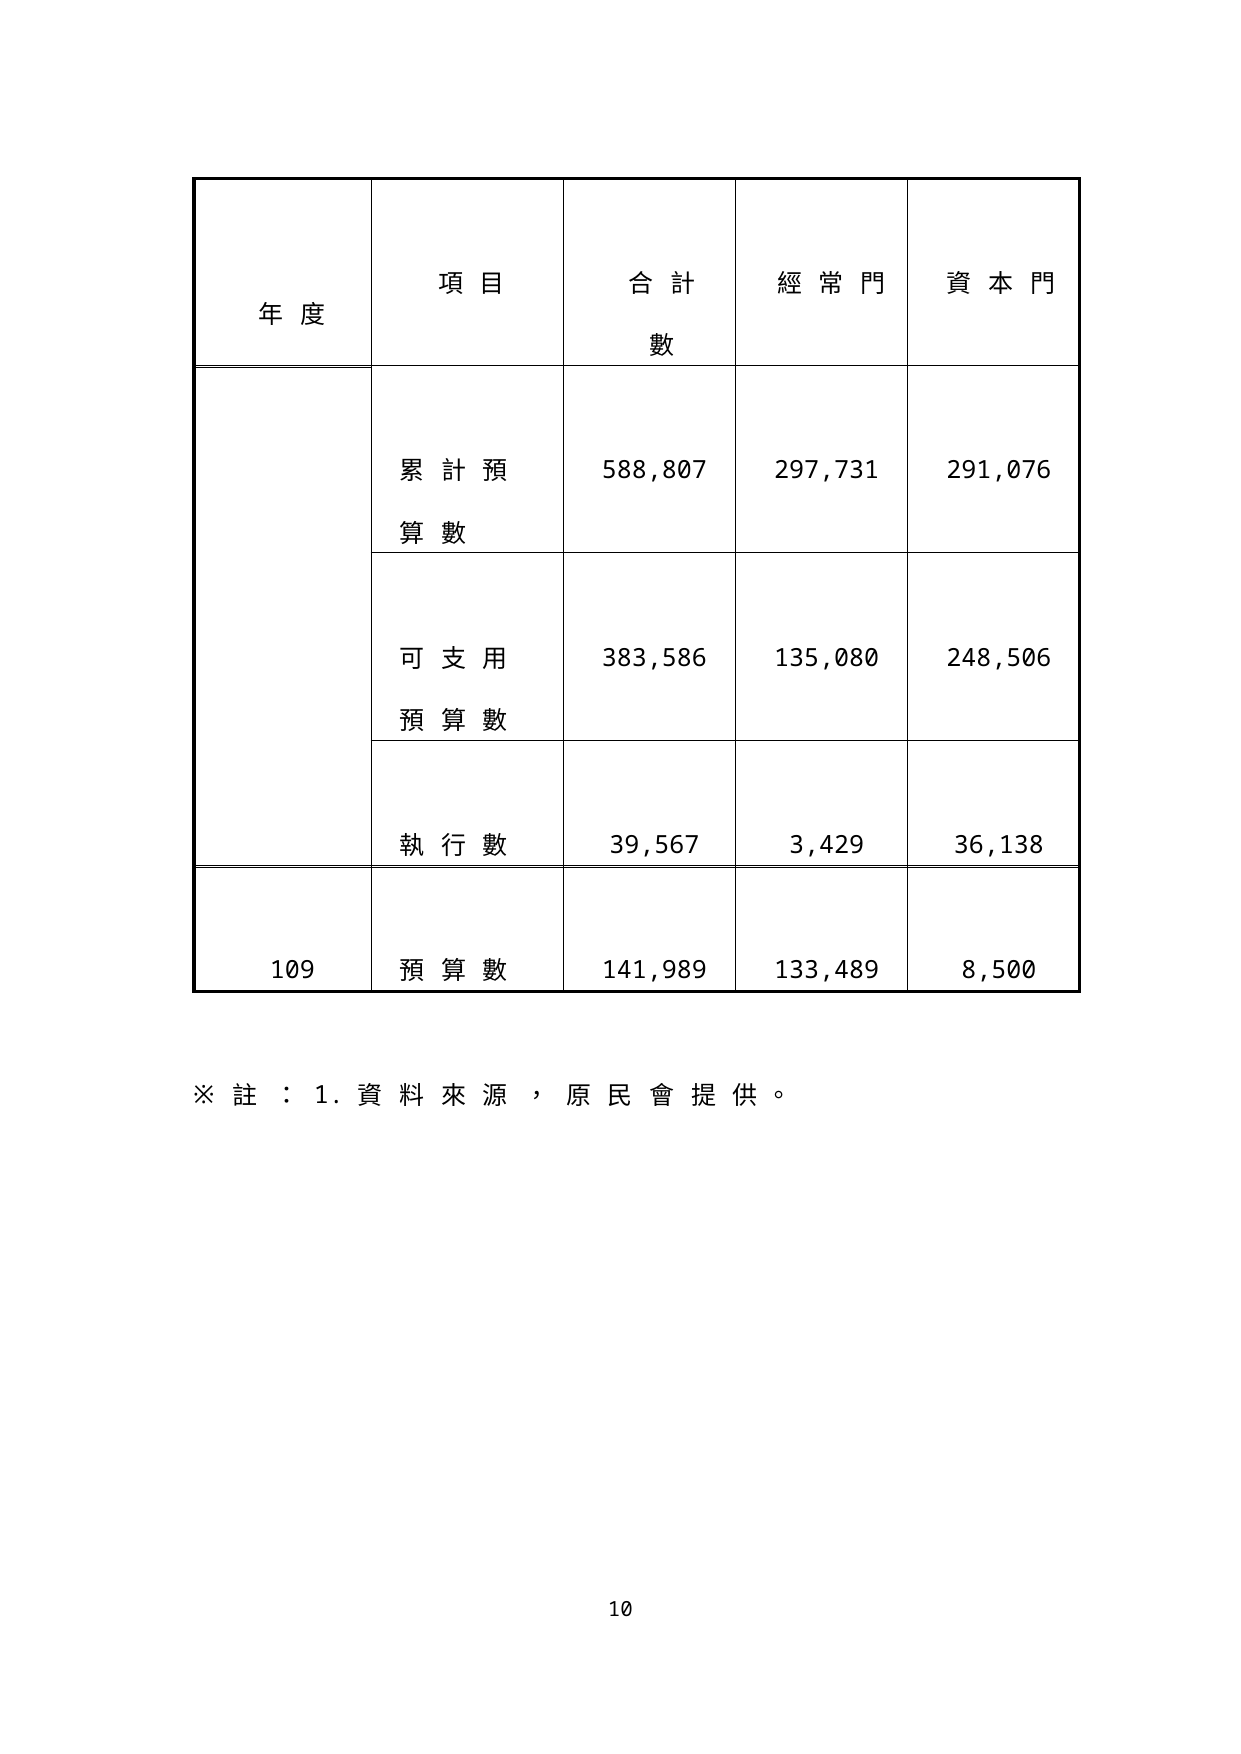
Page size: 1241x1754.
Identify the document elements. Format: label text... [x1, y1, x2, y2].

table_cell 588,807 [564, 366, 735, 552]
table_cell 141,989 [564, 868, 735, 990]
table_header 合計數 [564, 180, 735, 365]
table_header 項目 [372, 180, 563, 365]
table_cell 可支用預算數 [372, 553, 563, 740]
table_cell 3,429 [736, 741, 907, 865]
table_cell 8,500 [908, 868, 1078, 990]
table_cell [196, 368, 371, 865]
table_cell 預算數 [372, 868, 563, 990]
table_cell 109 [196, 868, 371, 990]
table_header 資本門 [908, 180, 1078, 365]
table_cell 135,080 [736, 553, 907, 740]
table_header 年度 [196, 180, 371, 365]
table_cell 36,138 [908, 741, 1078, 865]
table_header 經常門 [736, 180, 907, 365]
table_cell 383,586 [564, 553, 735, 740]
table_cell 累計預算數 [372, 366, 563, 552]
table_cell 執行數 [372, 741, 563, 865]
table_cell 291,076 [908, 366, 1078, 552]
table_cell 248,506 [908, 553, 1078, 740]
table_cell 297,731 [736, 366, 907, 552]
text ※註：1.資料來源，原民會提供。 [183, 1052, 1058, 1115]
table_cell 133,489 [736, 868, 907, 990]
table_cell 39,567 [564, 741, 735, 865]
